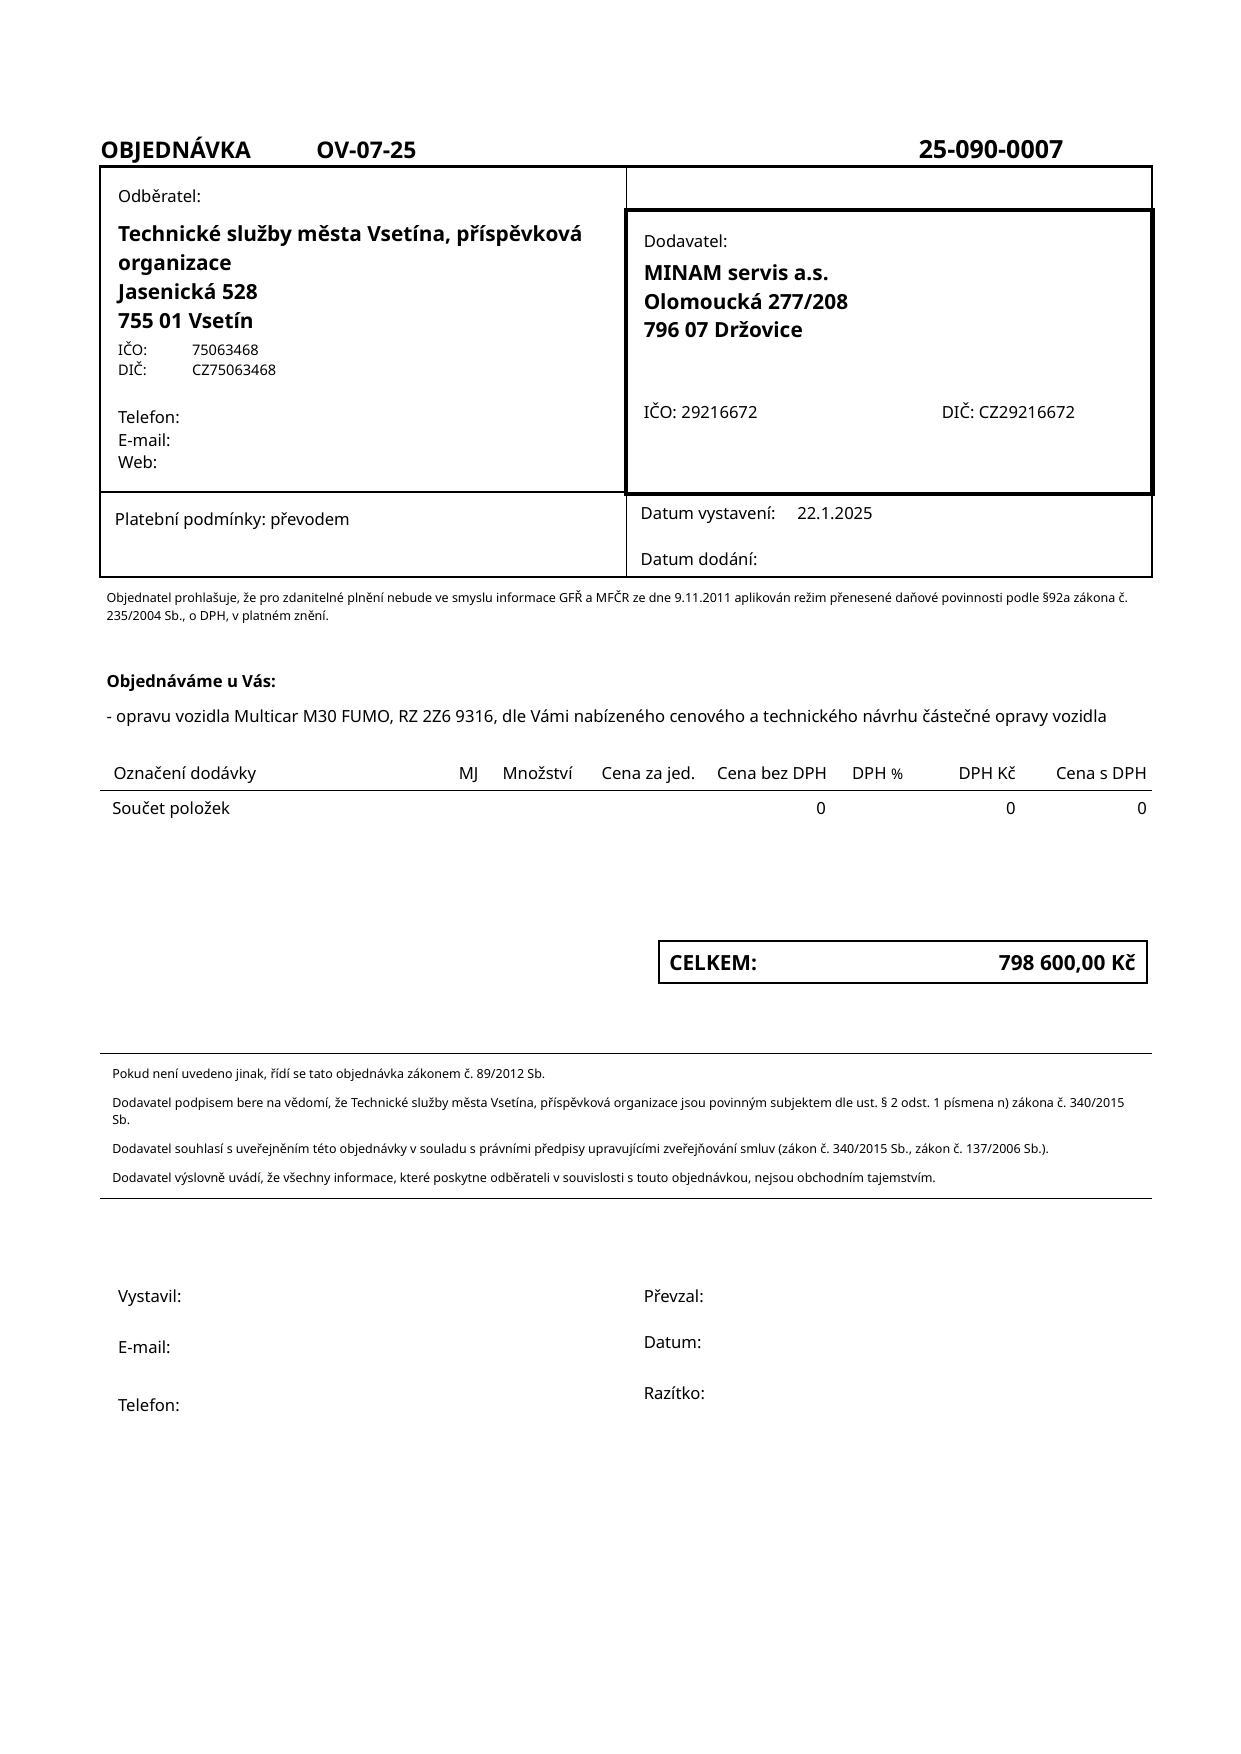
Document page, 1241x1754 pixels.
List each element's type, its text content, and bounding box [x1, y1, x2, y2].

table_header Vystavil: E-mail: Telefon: [100, 1279, 626, 1467]
table_header Převzal: Datum: Razítko: [626, 1279, 1152, 1467]
table_header 0 [896, 791, 1021, 825]
table_header Odběratel: Technické služby města Vsetína, příspěvková organizace Jasenická 528 755 01 Vsetín IČO: 75063468 DIČ: CZ75063468 Telefon: E-mail: Web: [101, 168, 626, 491]
table_header [627, 168, 1151, 207]
table_header Cena za jed. [578, 756, 701, 790]
table_header [625, 900, 1152, 995]
text - opravu vozidla Multicar M30 FUMO, RZ 2Z6 9316, dle Vámi nabízeného cenového a technického návrhu částečné opravy vozidla [106, 704, 1152, 727]
text Objednáváme u Vás: [106, 670, 1152, 693]
table_header DPH % [833, 756, 908, 790]
table_header [831, 791, 896, 825]
table_header Označení dodávky [102, 756, 445, 790]
table_header DPH Kč [909, 756, 1021, 790]
table_header 0 [702, 791, 831, 825]
table_cell Platební podmínky: převodem [101, 493, 626, 576]
table_header Množství [492, 756, 578, 790]
table_header Cena bez DPH [701, 756, 833, 790]
table_header [102, 900, 625, 995]
table_cell Datum vystavení: 22.1.2025 Datum dodání: [627, 496, 1151, 576]
table_header Pokud není uvedeno jinak, řídí se tato objednávka zákonem č. 89/2012 Sb. Dodavatel podpisem bere na vědomí, že Technické služby města Vsetína, příspěvková organizace jsou povinným subjektem dle ust. § 2 odst. 1 písmena n) zákona č. 340/2015 Sb. Dodavatel souhlasí s uveřejněním této objednávky v souladu s právními předpisy upravujícími zveřejňování smluv (zákon č. 340/2015 Sb., zákon č. 137/2006 Sb.). Dodavatel výslovně uvádí, že všechny informace, které poskytne odběrateli v souvislosti s touto objednávkou, nejsou obchodním tajemstvím. [100, 1054, 1152, 1197]
table_header MJ [445, 756, 492, 790]
table_cell 798 600,00 Kč [903, 942, 1146, 982]
table_cell CELKEM: [660, 942, 903, 982]
text OBJEDNÁVKA OV-07-25 25-090-0007 [100, 131, 1152, 165]
table_header Cena s DPH [1021, 756, 1152, 790]
table_cell Dodavatel: MINAM servis a.s. Olomoucká 277/208 796 07 Držovice IČO: 29216672 DIČ: CZ29216672 [628, 212, 1150, 491]
table_header [659, 906, 1147, 940]
table_header 0 [1021, 791, 1152, 825]
table_header Součet položek [100, 791, 702, 825]
text Objednatel prohlašuje, že pro zdanitelné plnění nebude ve smyslu informace GFŘ a MFČR ze dne 9.11.2011 aplikován režim přenesené daňové povinnosti podle §92a zákona č. 235/2004 Sb., o DPH, v platném znění. [106, 589, 1152, 624]
